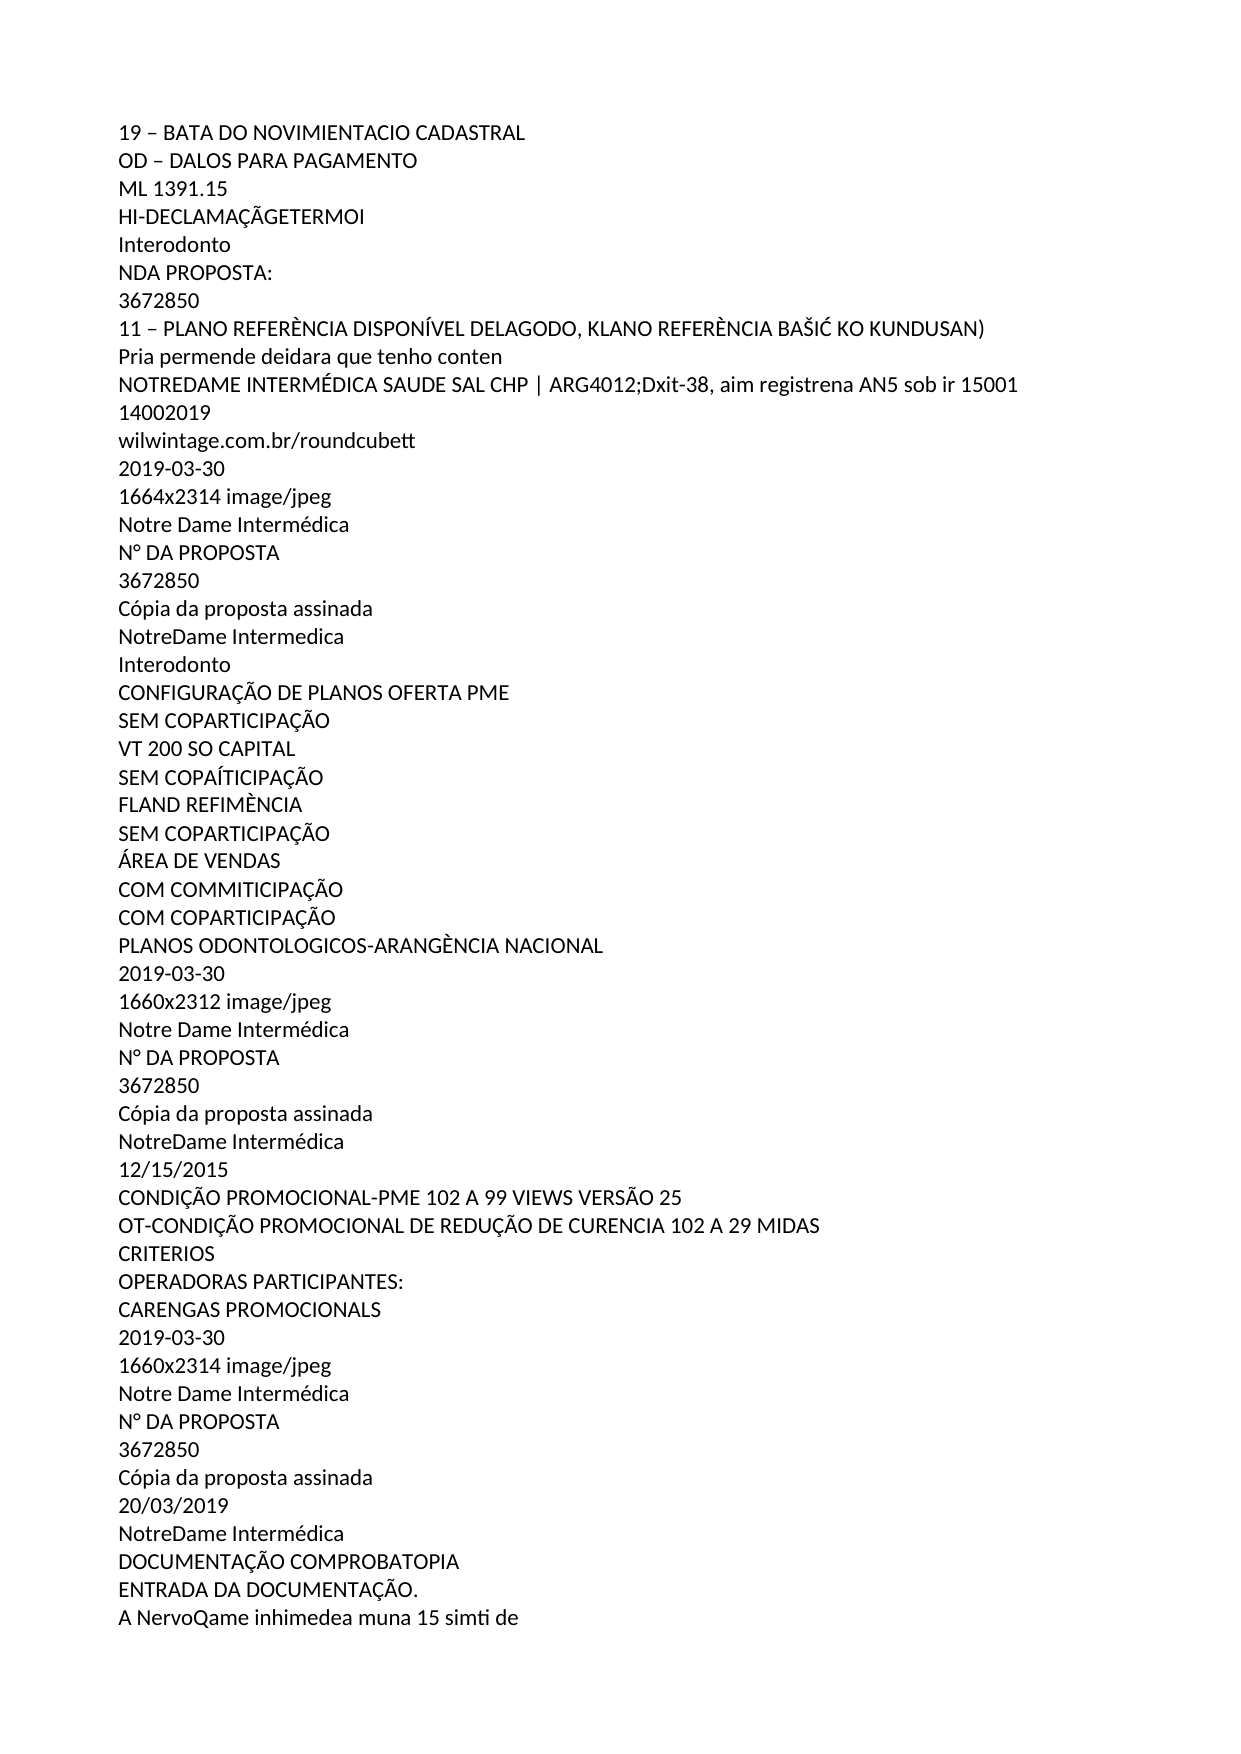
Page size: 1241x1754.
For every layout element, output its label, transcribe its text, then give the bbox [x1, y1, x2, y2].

text NotreDame Intermedica [118, 622, 1122, 651]
text OD – DALOS PARA PAGAMENTO [118, 146, 1122, 174]
text Cópia da proposta assinada [118, 594, 1122, 622]
text NDA PROPOSTA: [118, 258, 1122, 286]
text Notre Dame Intermédica [118, 1379, 1122, 1407]
text Notre Dame Intermédica [118, 1015, 1122, 1043]
text Cópia da proposta assinada [118, 1463, 1122, 1491]
text N° DA PROPOSTA [118, 1043, 1122, 1071]
text OT-CONDIÇÃO PROMOCIONAL DE REDUÇÃO DE CURENCIA 102 A 29 MIDAS [118, 1211, 1122, 1239]
text A NervoQame inhimedea muna 15 simti de [118, 1603, 1122, 1631]
text 2019-03-30 [118, 1323, 1122, 1351]
text CONFIGURAÇÃO DE PLANOS OFERTA PME [118, 678, 1122, 707]
text 14002019 [118, 398, 1122, 426]
text SEM COPAÍTICIPAÇÃO [118, 763, 1122, 791]
text 1664x2314 image/jpeg [118, 482, 1122, 510]
text 3672850 [118, 1071, 1122, 1099]
text COM COPARTICIPAÇÃO [118, 903, 1122, 931]
text N° DA PROPOSTA [118, 538, 1122, 566]
text DOCUMENTAÇÃO COMPROBATOPIA [118, 1547, 1122, 1575]
text Interodonto [118, 651, 1122, 678]
text Interodonto [118, 230, 1122, 258]
text CRITERIOS [118, 1239, 1122, 1267]
text NOTREDAME INTERMÉDICA SAUDE SAL CHP | ARG4012;Dxit-38, aim registrena AN5 sob ir 15001 [118, 370, 1122, 398]
text wilwintage.com.br/roundcubett [118, 426, 1122, 454]
text ÁREA DE VENDAS [118, 847, 1122, 875]
text NotreDame Intermédica [118, 1519, 1122, 1547]
text SEM COPARTICIPAÇÃO [118, 707, 1122, 734]
text VT 200 SO CAPITAL [118, 734, 1122, 763]
text 3672850 [118, 566, 1122, 594]
text SEM COPARTICIPAÇÃO [118, 819, 1122, 847]
text 1660x2312 image/jpeg [118, 987, 1122, 1015]
text Cópia da proposta assinada [118, 1099, 1122, 1127]
text HI-DECLAMAÇÃGETERMOI [118, 202, 1122, 230]
text ML 1391.15 [118, 174, 1122, 202]
text CARENGAS PROMOCIONALS [118, 1295, 1122, 1323]
text N° DA PROPOSTA [118, 1407, 1122, 1435]
text PLANOS ODONTOLOGICOS-ARANGÈNCIA NACIONAL [118, 931, 1122, 959]
text 19 – BATA DO NOVIMIENTACIO CADASTRAL [118, 118, 1122, 146]
text 2019-03-30 [118, 454, 1122, 482]
text OPERADORAS PARTICIPANTES: [118, 1267, 1122, 1295]
text 2019-03-30 [118, 959, 1122, 987]
text CONDIÇÃO PROMOCIONAL-PME 102 A 99 VIEWS VERSÃO 25 [118, 1183, 1122, 1211]
text 3672850 [118, 286, 1122, 314]
text 12/15/2015 [118, 1155, 1122, 1183]
text 20/03/2019 [118, 1491, 1122, 1519]
text Pria permende deidara que tenho conten [118, 342, 1122, 370]
text COM COMMITICIPAÇÃO [118, 875, 1122, 903]
text 11 – PLANO REFERÈNCIA DISPONÍVEL DELAGODO, KLANO REFERÈNCIA BAŠIĆ KO KUNDUSAN) [118, 314, 1122, 342]
text ENTRADA DA DOCUMENTAÇÃO. [118, 1575, 1122, 1603]
text 1660x2314 image/jpeg [118, 1351, 1122, 1379]
text NotreDame Intermédica [118, 1127, 1122, 1155]
text FLAND REFIMÈNCIA [118, 791, 1122, 819]
text Notre Dame Intermédica [118, 510, 1122, 538]
text 3672850 [118, 1435, 1122, 1463]
